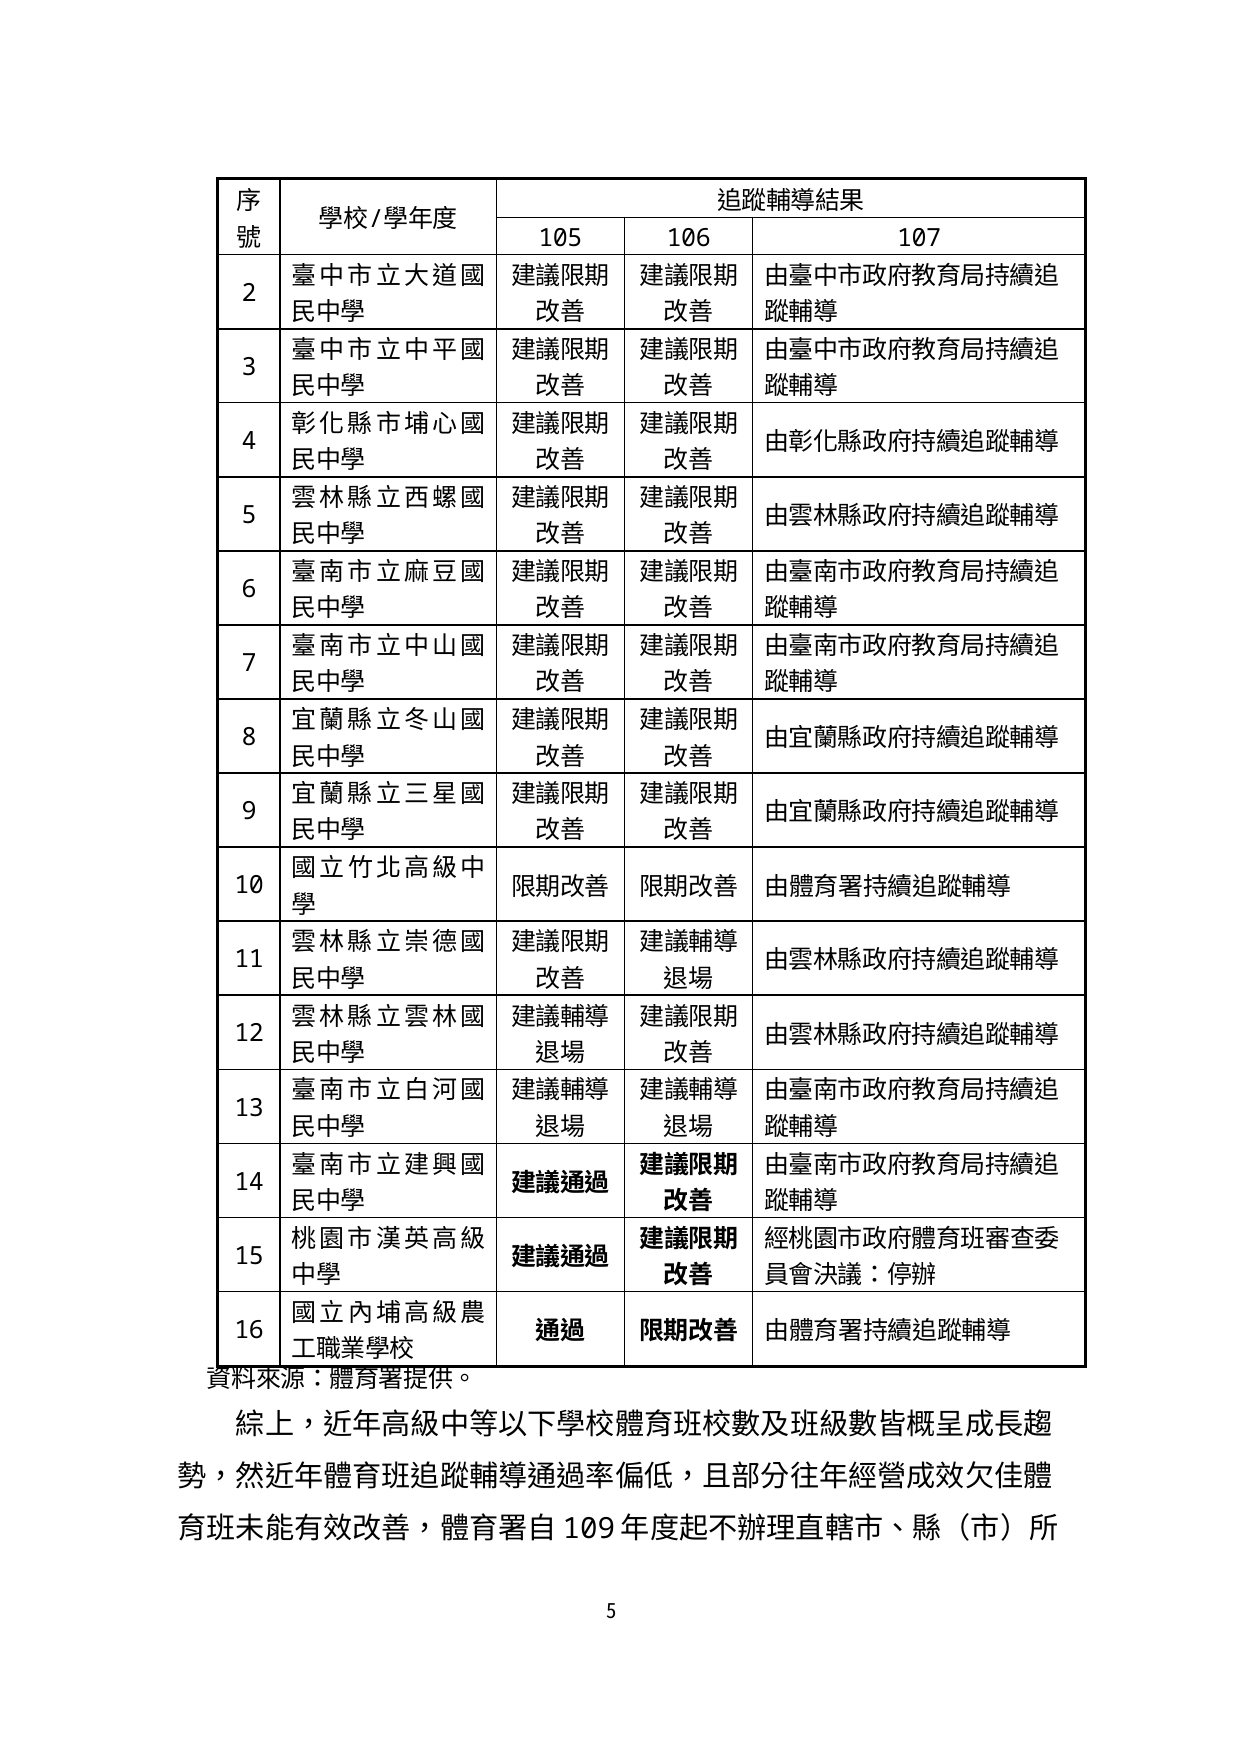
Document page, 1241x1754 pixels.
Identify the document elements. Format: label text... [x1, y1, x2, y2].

table_cell 11 [219, 922, 279, 994]
table_cell 建議限期改善 [625, 255, 752, 328]
table_cell 7 [219, 626, 279, 698]
table_cell 105 [497, 218, 624, 254]
table_cell 經桃園市政府體育班審查委員會決議：停辦 [753, 1218, 1084, 1291]
table_cell 建議限期改善 [625, 626, 752, 698]
table_cell 建議限期改善 [625, 552, 752, 624]
table_cell 限期改善 [497, 848, 624, 920]
table_cell 15 [219, 1218, 279, 1291]
table_cell 建議限期改善 [625, 1144, 752, 1217]
table_cell 由臺南市政府教育局持續追蹤輔導 [753, 626, 1084, 698]
table_cell 宜蘭縣立冬山國民中學 [281, 700, 496, 772]
text 綜上，近年高級中等以下學校體育班校數及班級數皆概呈成長趨勢，然近年體育班追蹤輔導通過率偏低，且部分往年經營成效欠佳體育班未能有效改善，體育署自109年度起不辦理直轄市、縣（市）所 [177, 1393, 1063, 1549]
table_cell 國立內埔高級農工職業學校 [281, 1292, 496, 1365]
table_cell 由雲林縣政府持續追蹤輔導 [753, 922, 1084, 994]
table_cell 桃園市漢英高級中學 [281, 1218, 496, 1291]
table_cell 彰化縣市埔心國民中學 [281, 403, 496, 476]
table_cell 由臺南市政府教育局持續追蹤輔導 [753, 1070, 1084, 1142]
table_cell 5 [219, 478, 279, 550]
table_cell 建議限期改善 [625, 330, 752, 402]
table_cell 建議限期改善 [625, 700, 752, 772]
table_cell 宜蘭縣立三星國民中學 [281, 774, 496, 846]
table_cell 由雲林縣政府持續追蹤輔導 [753, 478, 1084, 550]
table_cell 由體育署持續追蹤輔導 [753, 1292, 1084, 1365]
table_cell 由宜蘭縣政府持續追蹤輔導 [753, 774, 1084, 846]
table_cell 建議限期改善 [497, 922, 624, 994]
table_cell 107 [753, 218, 1084, 254]
table_cell 8 [219, 700, 279, 772]
table_cell 限期改善 [625, 1292, 752, 1365]
table_cell 建議輔導退場 [497, 996, 624, 1068]
table_cell 建議通過 [497, 1218, 624, 1291]
table_cell 106 [625, 218, 752, 254]
table_cell 由臺南市政府教育局持續追蹤輔導 [753, 1144, 1084, 1217]
table_cell 建議限期改善 [625, 403, 752, 476]
table_cell 雲林縣立崇德國民中學 [281, 922, 496, 994]
table_cell 14 [219, 1144, 279, 1217]
table_cell 由彰化縣政府持續追蹤輔導 [753, 403, 1084, 476]
table_cell 由臺中市政府教育局持續追蹤輔導 [753, 330, 1084, 402]
table_cell 建議限期改善 [497, 478, 624, 550]
table_cell 建議通過 [497, 1144, 624, 1217]
table_cell 建議限期改善 [625, 996, 752, 1068]
table_cell 3 [219, 330, 279, 402]
table_cell 建議限期改善 [497, 330, 624, 402]
table_cell 雲林縣立雲林國民中學 [281, 996, 496, 1068]
table_cell 4 [219, 403, 279, 476]
table_cell 由宜蘭縣政府持續追蹤輔導 [753, 700, 1084, 772]
table_cell 12 [219, 996, 279, 1068]
table_cell 建議限期改善 [497, 552, 624, 624]
table_cell 建議限期改善 [625, 774, 752, 846]
table_cell 限期改善 [625, 848, 752, 920]
table_cell 臺南市立建興國民中學 [281, 1144, 496, 1217]
table_cell 13 [219, 1070, 279, 1142]
table_header 追蹤輔導結果 [497, 180, 1084, 217]
table_cell 通過 [497, 1292, 624, 1365]
table_cell 建議輔導退場 [625, 922, 752, 994]
text 資料來源：體育署提供。 [207, 1368, 1063, 1393]
table_cell 建議限期改善 [497, 403, 624, 476]
table_cell 雲林縣立西螺國民中學 [281, 478, 496, 550]
table_header 學校/學年度 [281, 180, 496, 254]
table_cell 建議限期改善 [625, 1218, 752, 1291]
table_cell 建議輔導退場 [497, 1070, 624, 1142]
table_cell 國立竹北高級中學 [281, 848, 496, 920]
table_cell 9 [219, 774, 279, 846]
table_cell 10 [219, 848, 279, 920]
table_cell 由臺南市政府教育局持續追蹤輔導 [753, 552, 1084, 624]
table_cell 建議限期改善 [625, 478, 752, 550]
table_cell 建議限期改善 [497, 774, 624, 846]
table_cell 由臺中市政府教育局持續追蹤輔導 [753, 255, 1084, 328]
table_cell 臺南市立中山國民中學 [281, 626, 496, 698]
table_header 序號 [219, 180, 279, 254]
table_cell 建議限期改善 [497, 255, 624, 328]
table_cell 臺中市立大道國民中學 [281, 255, 496, 328]
table_cell 臺南市立麻豆國民中學 [281, 552, 496, 624]
table_cell 6 [219, 552, 279, 624]
table_cell 2 [219, 255, 279, 328]
table_cell 臺南市立白河國民中學 [281, 1070, 496, 1142]
table_cell 建議限期改善 [497, 626, 624, 698]
table_cell 由體育署持續追蹤輔導 [753, 848, 1084, 920]
table_cell 建議限期改善 [497, 700, 624, 772]
table_cell 由雲林縣政府持續追蹤輔導 [753, 996, 1084, 1068]
table_cell 16 [219, 1292, 279, 1365]
table_cell 建議輔導退場 [625, 1070, 752, 1142]
table_cell 臺中市立中平國民中學 [281, 330, 496, 402]
